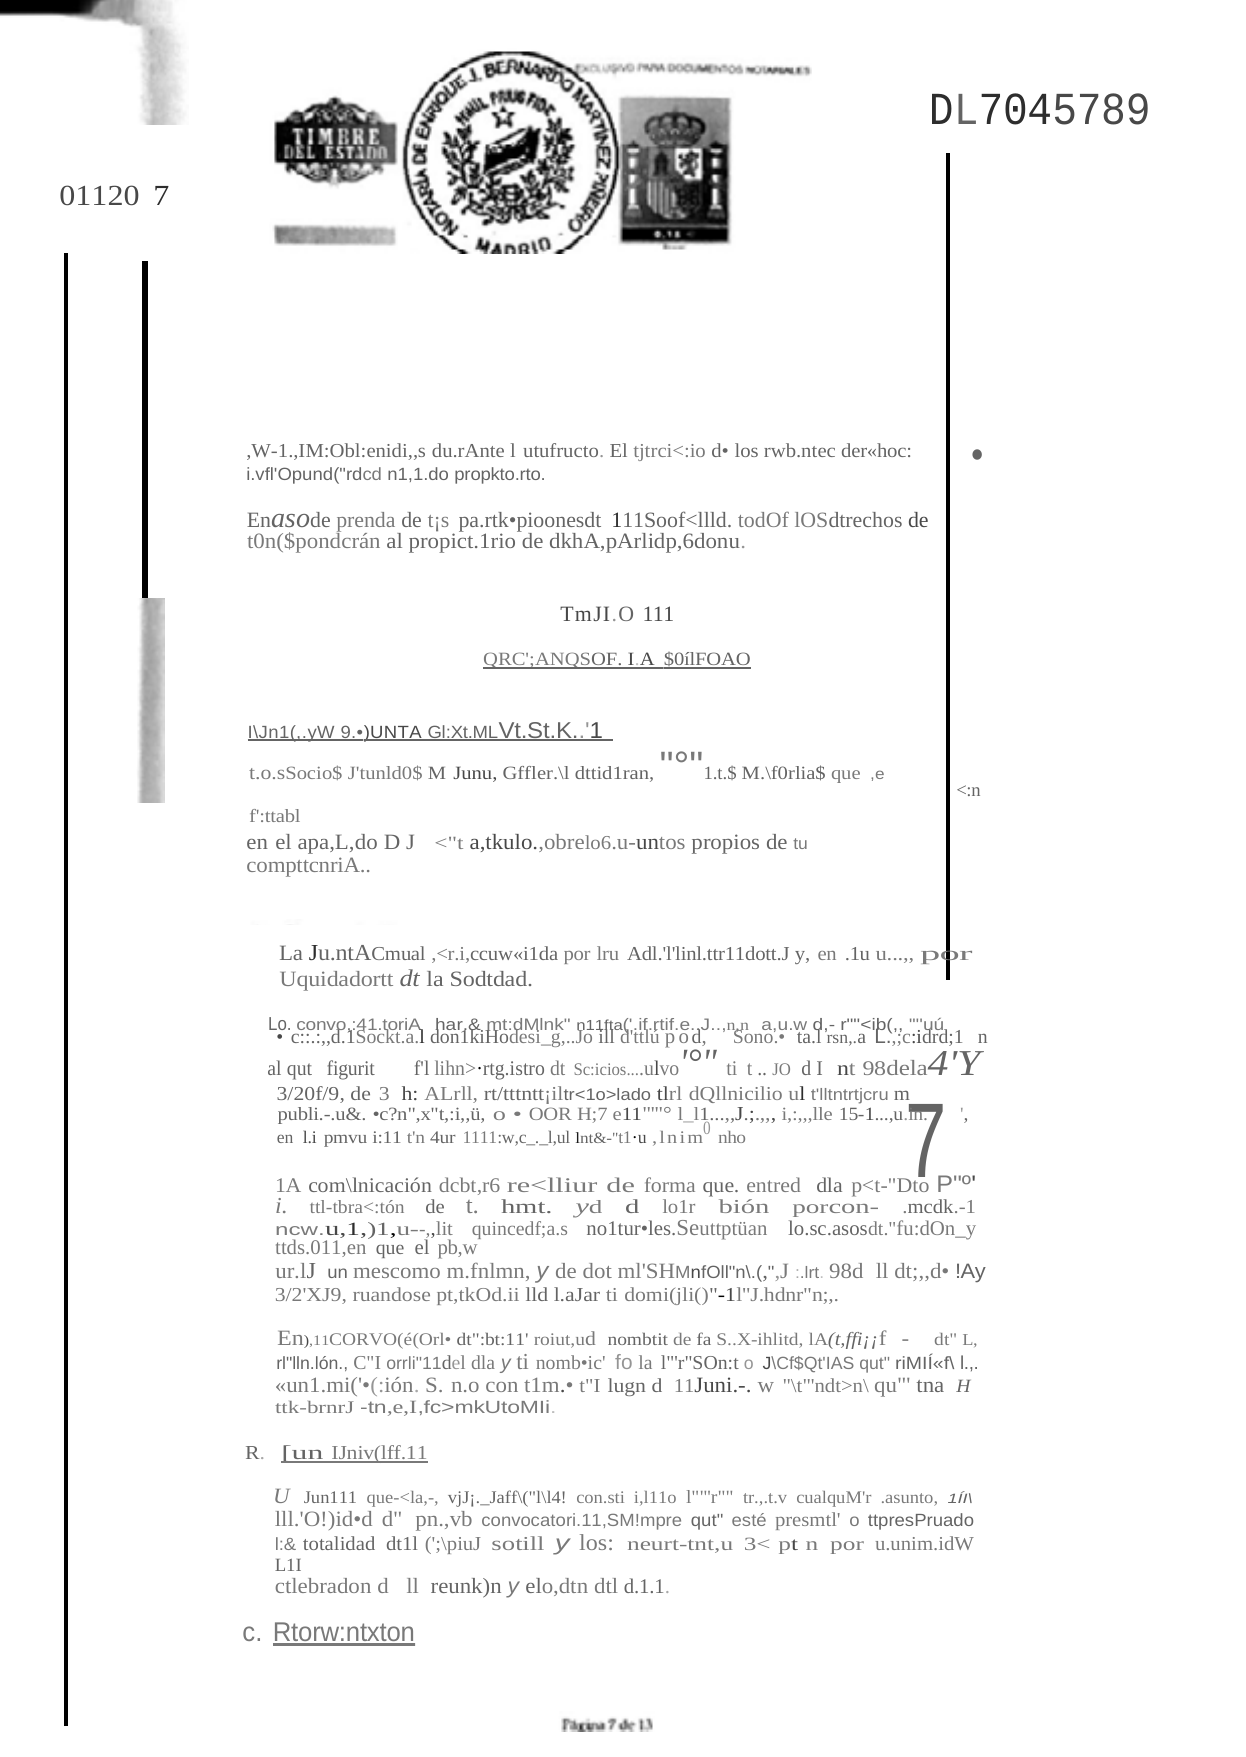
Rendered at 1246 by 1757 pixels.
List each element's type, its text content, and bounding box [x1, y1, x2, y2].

text [984, 439, 1246, 462]
text ,W-1.,IM:Obl:enidi,,s du.rAnte l utufructo. El tjtrci<:io d• los rwb.ntec der«hoc: [246, 439, 946, 462]
text Enasode prenda de t¡s pa.rtk•pioonesdt 111Soof<llld. todOf lOSdtrechos de t0n($pondcrán al propict.1rio de dkhA,pArlidp,6donu. [247, 506, 946, 553]
text 1A com\lnicación dcbt,r6 re<lliur de forma que. entred dla p<t-"Dto P"º' i. ttl-tbra<:tón de t. hmt. yd d lo1r bión porcon- .mcdk.-1 ncw.u,1,)1,u--,,lit quincedf;a.s no1tur•les.Seuttptüan lo.sc.asosdt."fu:dOn_y ttds.011,en que el pb,w [275, 1175, 976, 1259]
text publi.-.u&. •c?n",x"t,:i,,ü, o • OOR H;7 e11"'"° l_l1...,,J.;.,,, i,:,,,lle 15-1...,u.in. ', [277, 1106, 905, 1124]
text publi.-.u&. •c?n",x"t,:i,,ü, o • OOR H;7 e11"'"° l_l1...,,J.;.,,, i,:,,,lle 15-1...,u.in. ', [949, 1106, 1246, 1124]
text En),11CORVO(é(Orl• dt":bt:11' roiut,ud nombtit de fa S..X-ihlitd, lA(t,ffi¡¡f - dt" L, [277, 1327, 1246, 1350]
text ctlebradon d ll reunk)n y elo,dtn dtl d.1.1. [274, 1575, 1246, 1597]
text ur.lJ un mescomo m.fnlmn, y de dot ml'SHMnfOll"n\.(,",J :.lrt. 98d ll dt;,,d• !Ay [275, 1259, 1246, 1283]
text i.vfl'Opund("rdcd n1,1.do propkto.rto. [246, 463, 946, 484]
text rl"lln.lón., C"I orrli"11del dla y ti nomb•ic' fo la l"'r"SOn:t o J\Cf$Qt'IAS qut" riMIÍ«f\ l.,. [276, 1350, 1246, 1374]
text [0, 648, 64, 670]
text <:n [956, 779, 1246, 801]
text • [970, 431, 984, 479]
text al qut figurit f'l lihn>·rtg.istro dt Sc:icios....ulvo'°" ti t .. JO d I nt 98dela4'Y [68, 1044, 1246, 1083]
text [950, 601, 1235, 626]
text TmJI.O 111 [165, 601, 946, 626]
text [3, 1002, 64, 1038]
text La Ju.ntACmual ,<r.i,ccuw«i1da por lru Adl.'l'linl.ttr11dott.J y, en .1u u...,, por [950, 941, 1246, 966]
text en l.i pmvu i:11 t'n 4ur 1111:w,c_._l,ul lnt&-"t1·u ,lnim0 nho [277, 1124, 905, 1149]
text [68, 601, 136, 626]
text Uquidadortt dt la Sodtdad. [279, 966, 1246, 992]
text U Jun111 que-<la,-, vjJ¡._Jaff\("l\l4! con.sti i,l11o l""'r"" tr.,.t.v cualquM'r .asunto, 1ÍI\ lll.'O!)id•d d" pn.,vb convocatori.11,SM!mpre qut" esté presmtl' o ttpresPruado l:& totalidad dt1l (';\piuJ sotill y los: neurt-tnt,u 3< pt n por u.unim.idW L1I [273, 1485, 974, 1575]
text [5, 1044, 64, 1083]
text [950, 463, 1246, 484]
text 3/2'XJ9, ruandose pt,tkOd.ii lld l.aJar ti domi(jli()"-1l"J.hdnr"n;,. [274, 1283, 1246, 1306]
text ttk-brnrJ -tn,e,I,fc>mkUtoMIi. [275, 1397, 1246, 1418]
text La Ju.ntACmual ,<r.i,ccuw«i1da por lru Adl.'l'linl.ttr11dott.J y, en .1u u...,, por [279, 941, 946, 966]
text [949, 1124, 1246, 1149]
list c::.:,,d.1Sockt.a.l don1kiHodesi_g,..Jo ill d'ttlú pod, Sono.• ta.l rsn,.a L.,;c:idrd;1 n [276, 1038, 666, 1044]
text [950, 648, 1233, 670]
text 01120 7 [59, 178, 269, 211]
text R. [un IJniv(lff.11 [245, 1441, 1246, 1464]
text 3/20f/9, de 3 h: ALrll, rt/tttntt¡iltr<1o>lado tlrl dQllnicilio ul t'lltntrtjcru m [949, 1083, 1246, 1105]
text [68, 648, 136, 670]
text c. Rtorw:ntxton [242, 1616, 1246, 1647]
list c::.:,,d.1Sockt.a.l don1kiHodesi_g,..Jo ill d'ttlú pod, Sono.• ta.l rsn,.a L.,;c:idrd;1 n [667, 1038, 1246, 1044]
text QRC';ANQSOF. I.A $0ílFOAO [165, 648, 946, 670]
text t.o.sSocio$ J'tunld0$ M Junu, Gffler.\l dttid1ran, "°"1.t.$ M.\f0rlia$ que ,e f':ttabl [249, 745, 940, 831]
text [0, 601, 64, 626]
text I\Jn1(,.yW 9.•)UNTA Gl:Xt.MLVt.St.K..'1 [247, 717, 940, 743]
text «un1.mi('•(:ión. S. n.o con t1m.• t"I lugn d 11Juni.-. w "\t"'ndt>n\ qu"' tna H [274, 1374, 1246, 1397]
text Lo. convo,:41.toriA har.& mt:dMlnk" n11fta('.if.rtif.e..J..,n,n a,u.w d,- r""<ib(,, '"'uú , [68, 1002, 1246, 1038]
text 3/20f/9, de 3 h: ALrll, rt/tttntt¡iltr<1o>lado tlrl dQllnicilio ul t'lltntrtjcru m [276, 1083, 905, 1105]
text 7 [905, 1083, 949, 1202]
subtitle DL7045789 [929, 87, 1246, 138]
text en el apa,L,do D J <"t a,tkulo.,obrelo6.u-untos propios de tu compttcnriA.. [246, 831, 940, 877]
